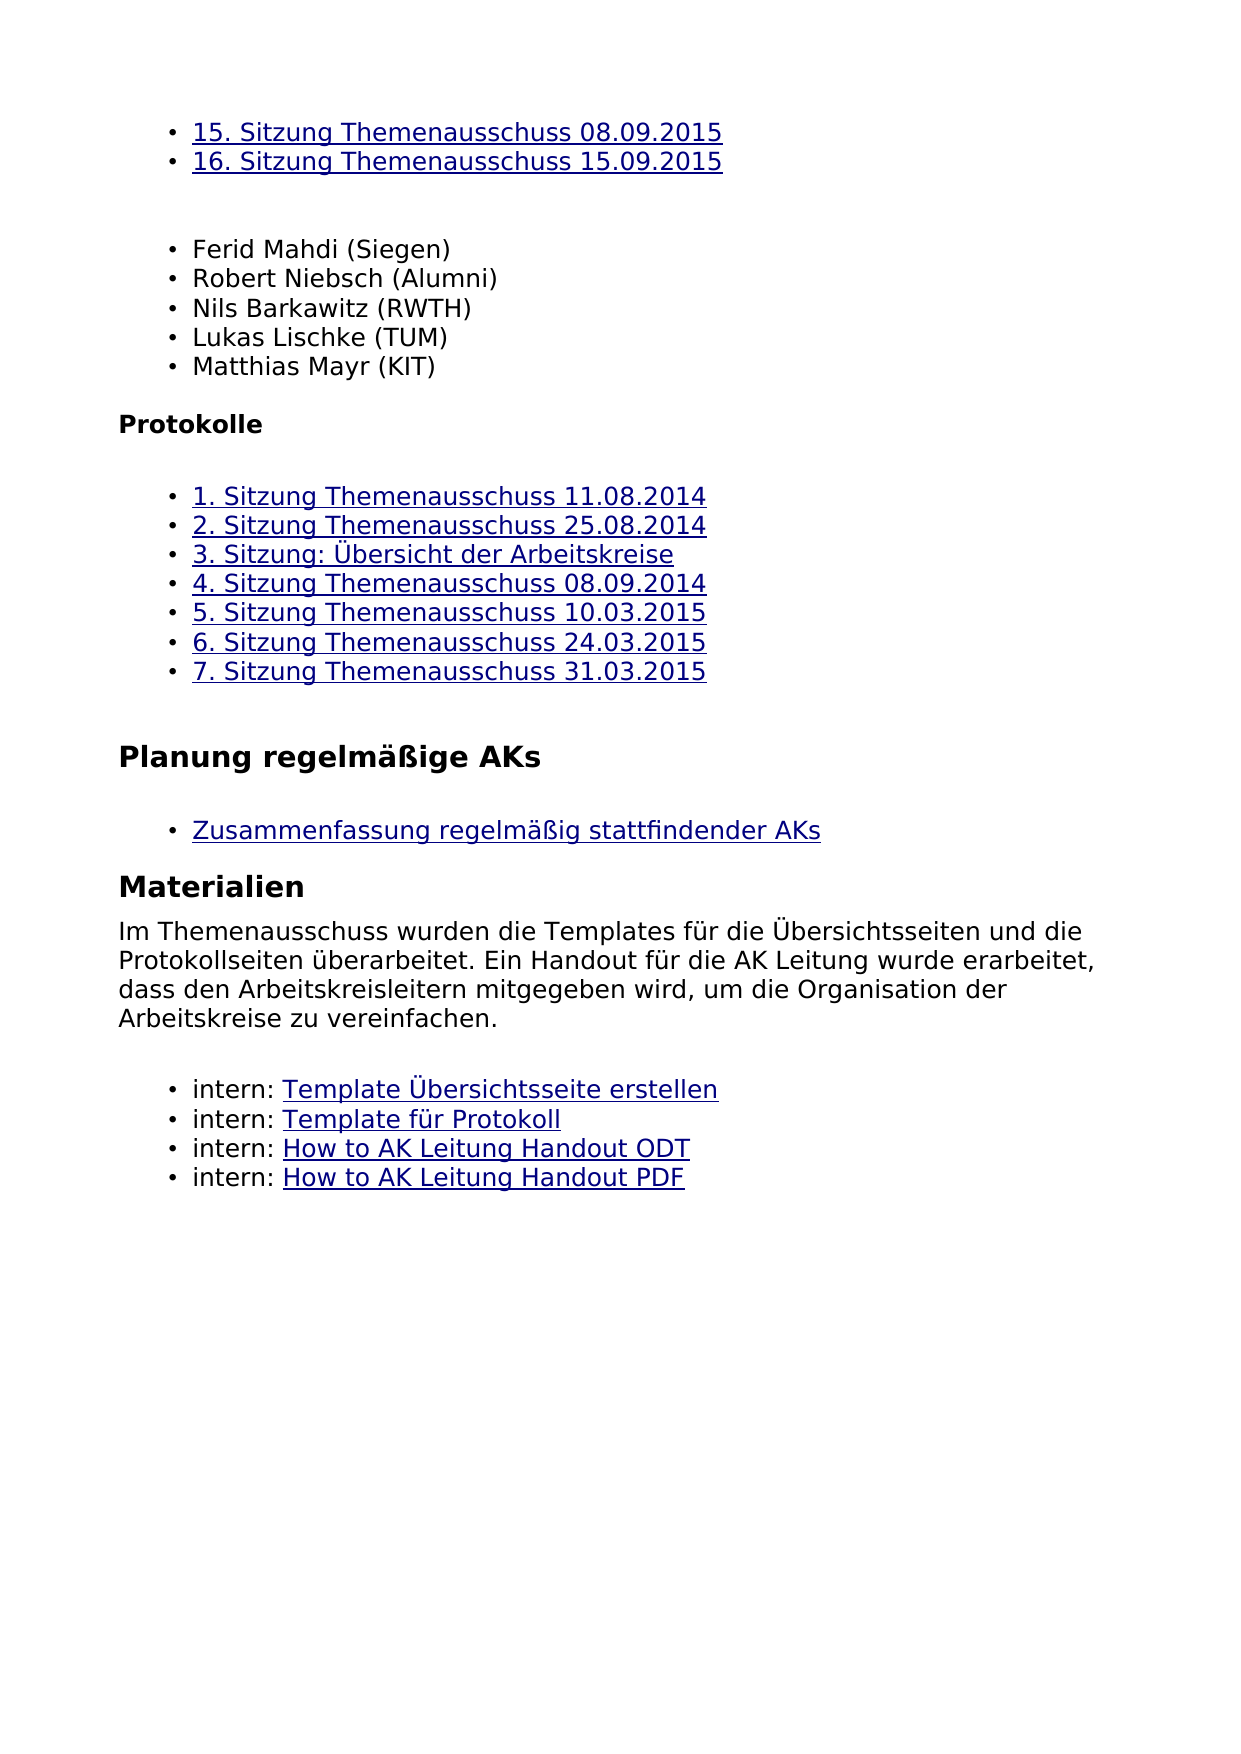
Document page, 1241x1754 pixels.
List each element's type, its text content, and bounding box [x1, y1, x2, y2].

list Zusammenfassung regelmäßig stattfindender AKs [177, 816, 1122, 846]
list 7. Sitzung Themenausschuss 31.03.2015 [177, 657, 1122, 686]
list intern: How to AK Leitung Handout PDF [177, 1163, 1122, 1192]
list Robert Niebsch (Alumni) [177, 264, 1122, 294]
list 3. Sitzung: Übersicht der Arbeitskreise [177, 540, 1122, 569]
subtitle Planung regelmäßige AKs [118, 741, 1122, 774]
list 4. Sitzung Themenausschuss 08.09.2014 [177, 569, 1122, 598]
list 16. Sitzung Themenausschuss 15.09.2015 [177, 147, 1122, 176]
list 1. Sitzung Themenausschuss 11.08.2014 [177, 482, 1122, 511]
list intern: Template Übersichtsseite erstellen [177, 1076, 1122, 1105]
list 2. Sitzung Themenausschuss 25.08.2014 [177, 511, 1122, 540]
list 5. Sitzung Themenausschuss 10.03.2015 [177, 598, 1122, 628]
text Im Themenausschuss wurden die Templates für die Übersichtsseiten und die Protokollseiten überarbeitet. Ein Handout für die AK Leitung wurde erarbeitet, dass den Arbeitskreisleitern mitgegeben wird, um die Organisation der Arbeitskreise zu vereinfachen. [118, 917, 1122, 1034]
list intern: Template für Protokoll [177, 1105, 1122, 1134]
text Protokolle [118, 411, 1122, 440]
list Matthias Mayr (KIT) [177, 352, 1122, 381]
list 6. Sitzung Themenausschuss 24.03.2015 [177, 628, 1122, 657]
list Ferid Mahdi (Siegen) [177, 235, 1122, 264]
subtitle Materialien [118, 871, 1122, 904]
list Lukas Lischke (TUM) [177, 323, 1122, 352]
list intern: How to AK Leitung Handout ODT [177, 1134, 1122, 1163]
list Nils Barkawitz (RWTH) [177, 294, 1122, 323]
list 15. Sitzung Themenausschuss 08.09.2015 [177, 118, 1122, 147]
